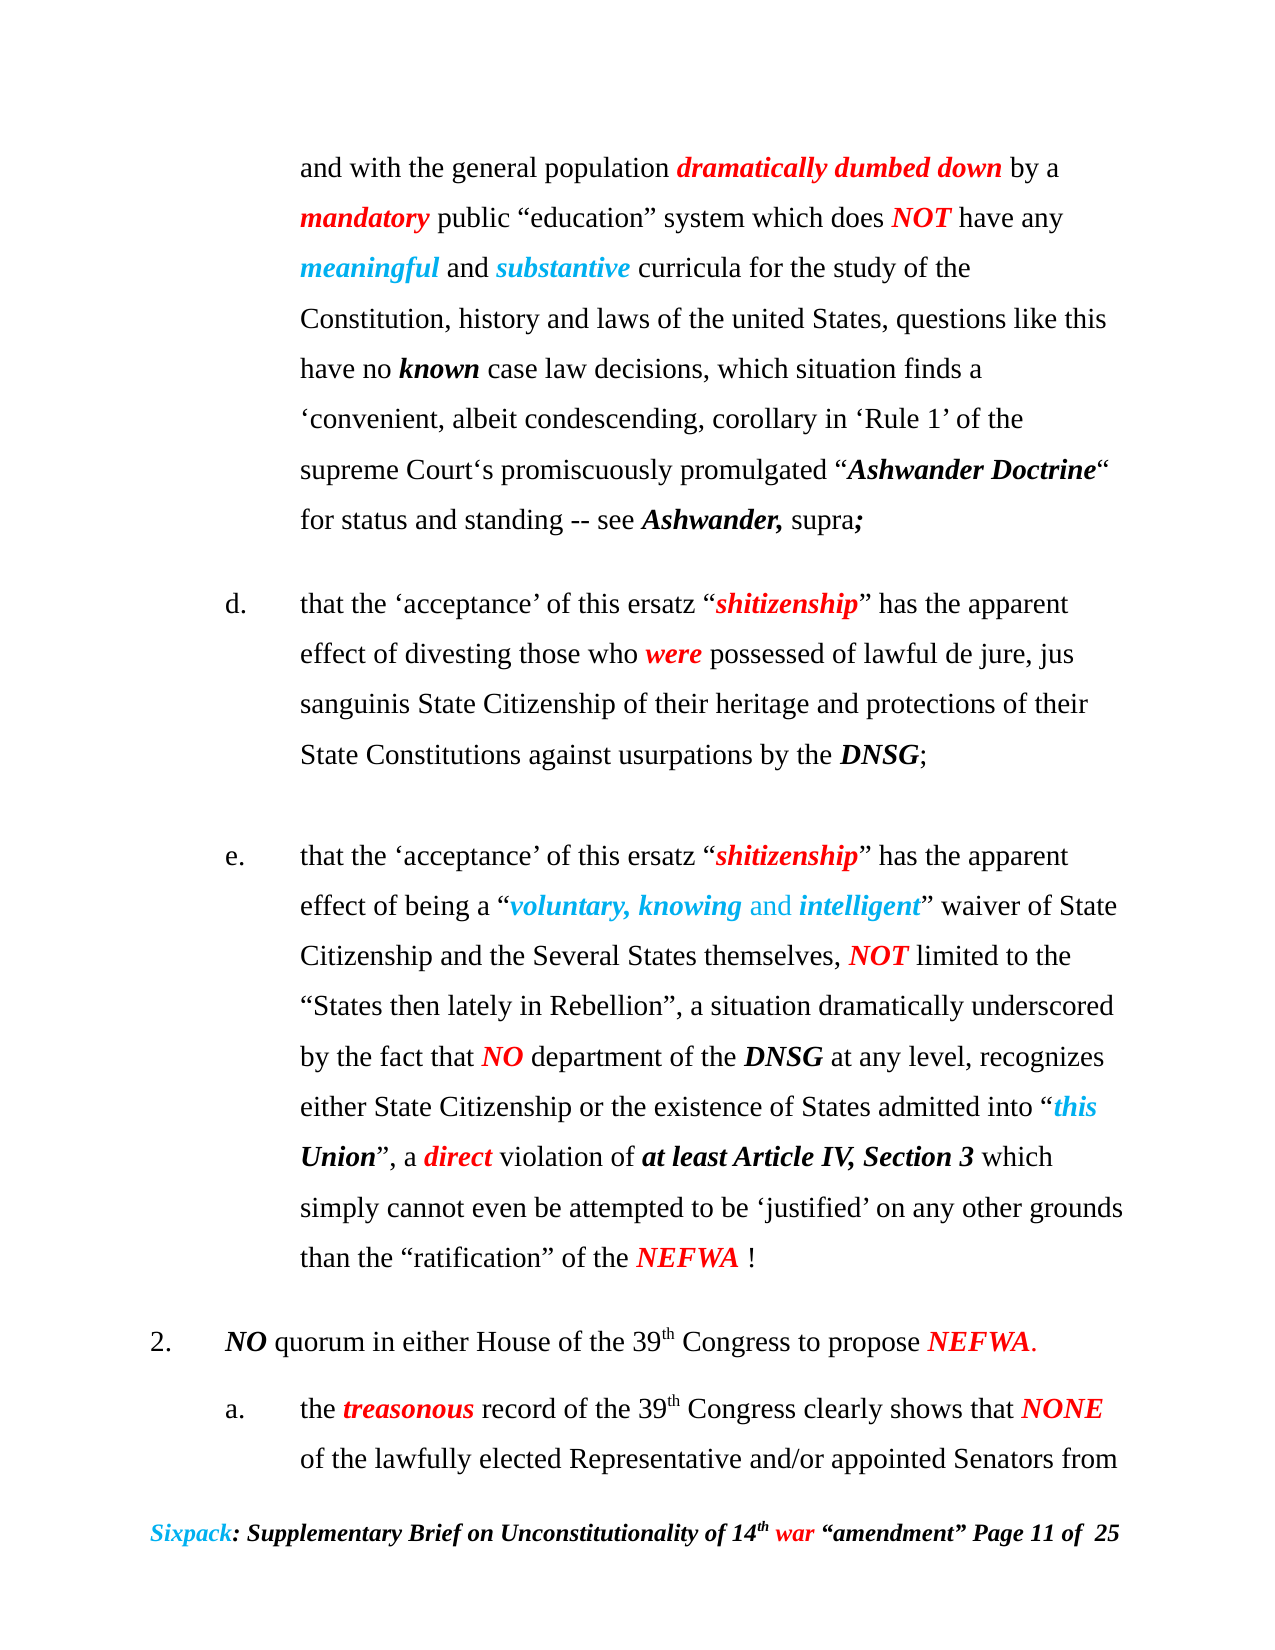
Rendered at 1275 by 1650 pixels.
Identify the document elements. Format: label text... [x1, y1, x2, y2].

text d. that the ‘acceptance’ of this ersatz “shitizenship” has the apparent effect of divesting those who were possessed of lawful de jure, jus sanguinis State Citizenship of their heritage and protections of their State Constitutions against usurpations by the DNSG; [225, 586, 1125, 771]
text 2. NO quorum in either House of the 39th Congress to propose NEFWA. [150, 1324, 1125, 1357]
text and with the general population dramatically dumbed down by a mandatory public “education” system which does NOT have any meaningful and substantive curricula for the study of the Constitution, history and laws of the united States, questions like this have no known case law decisions, which situation finds a ‘convenient, albeit condescending, corollary in ‘Rule 1’ of the supreme Court‘s promiscuously promulgated “Ashwander Doctrine“ for status and standing -- see Ashwander, supra; [300, 150, 1125, 536]
text a. the treasonous record of the 39th Congress clearly shows that NONE of the lawfully elected Representative and/or appointed Senators from [225, 1391, 1125, 1475]
text e. that the ‘acceptance’ of this ersatz “shitizenship” has the apparent effect of being a “voluntary, knowing and intelligent” waiver of State Citizenship and the Several States themselves, NOT limited to the “States then lately in Rebellion”, a situation dramatically underscored by the fact that NO department of the DNSG at any level, recognizes either State Citizenship or the existence of States admitted into “this Union”, a direct violation of at least Article IV, Section 3 which simply cannot even be attempted to be ‘justified’ on any other grounds than the “ratification” of the NEFWA ! [225, 838, 1125, 1274]
